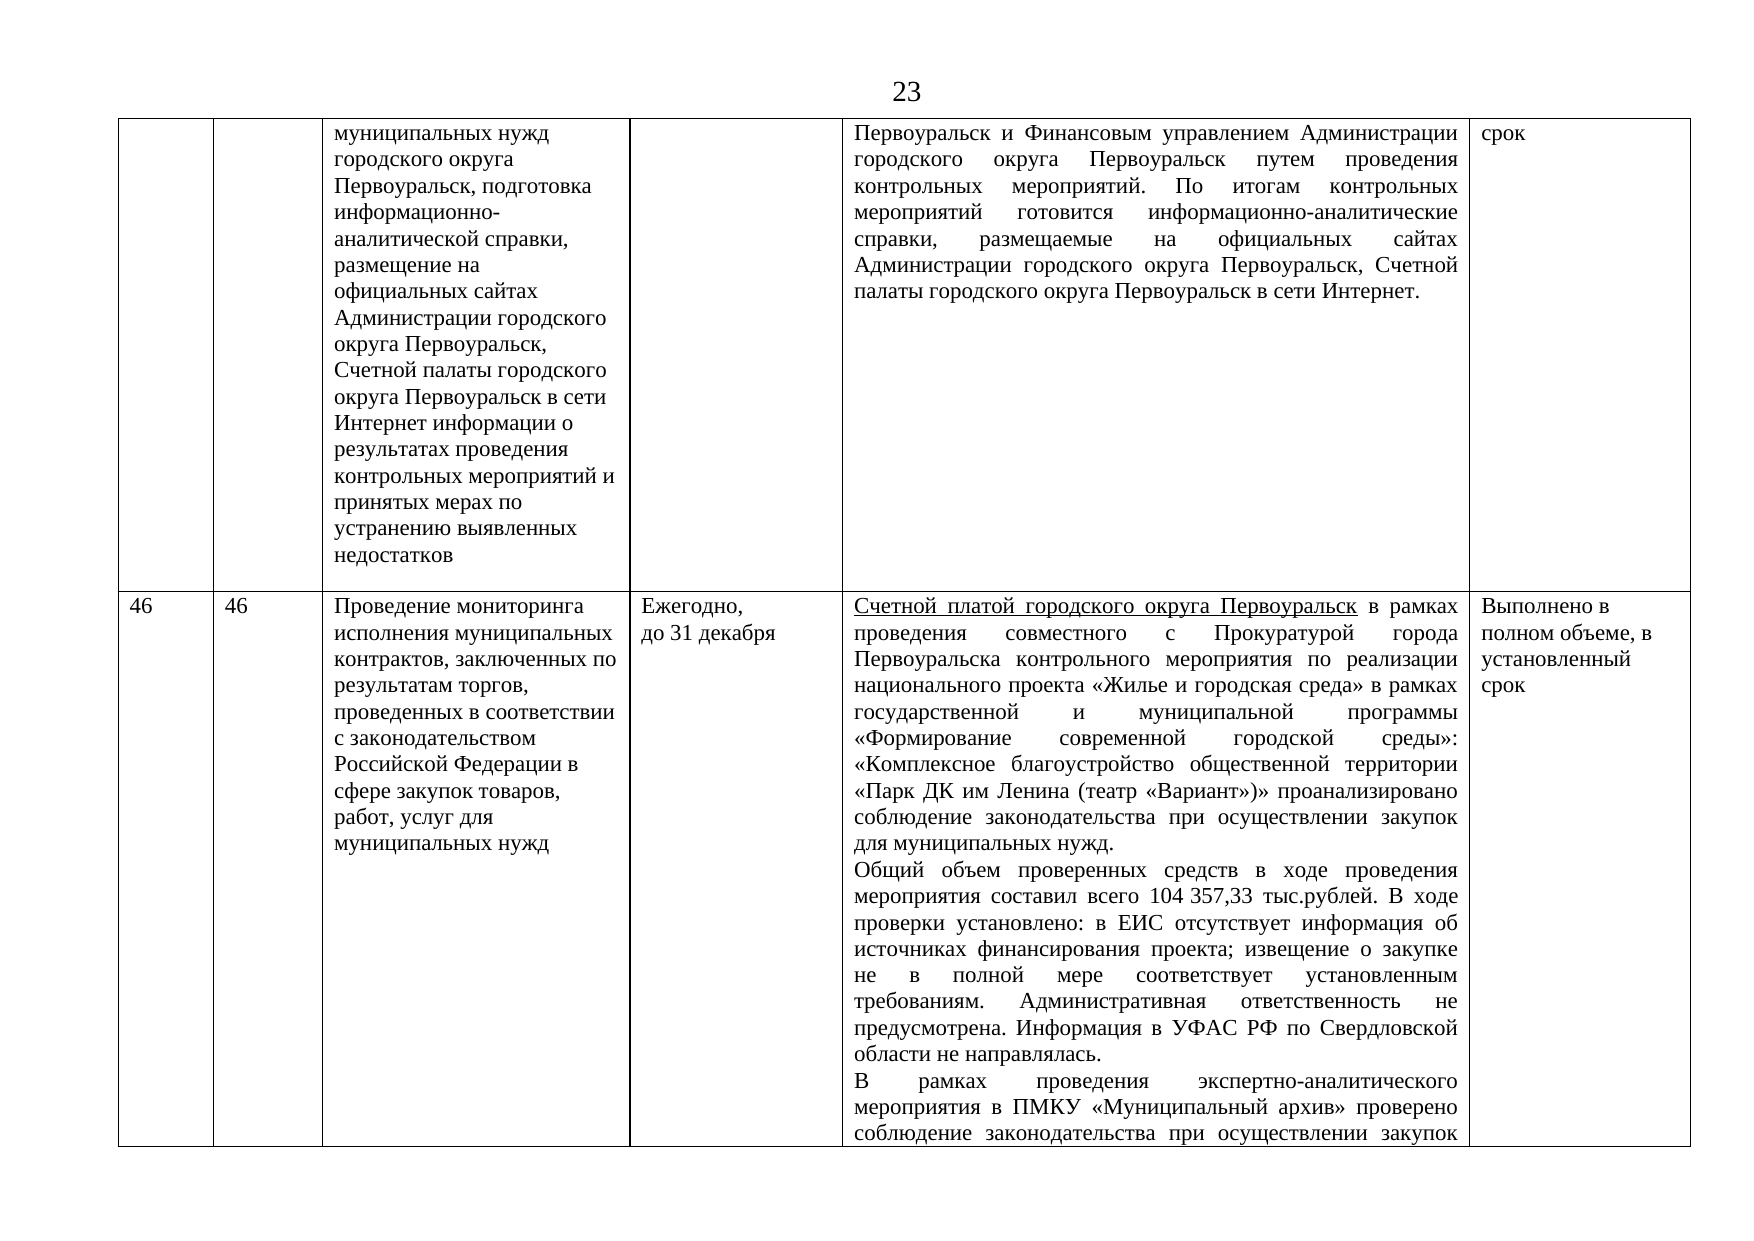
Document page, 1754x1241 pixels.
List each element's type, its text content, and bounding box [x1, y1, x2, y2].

table_cell муниципальных нужд городского округа Первоуральск, подготовка информационно-аналитической справки, размещение на официальных сайтах Администрации городского округа Первоуральск, Счетной палаты городского округа Первоуральск в сети Интернет информации о результатах проведения контрольных мероприятий и принятых мерах по устранению выявленных недостатков [323, 119, 629, 591]
table_cell срок [1470, 119, 1690, 591]
table_cell [631, 119, 842, 591]
table_cell Счетной платой городского округа Первоуральск в рамках проведения совместного с Прокуратурой города Первоуральска контрольного мероприятия по реализации национального проекта «Жилье и городская среда» в рамках государственной и муниципальной программы «Формирование современной городской среды»: «Комплексное благоустройство общественной территории «Парк ДК им Ленина (театр «Вариант»)» проанализировано соблюдение законодательства при осуществлении закупок для муниципальных нужд. Общий объем проверенных средств в ходе проведения мероприятия составил всего 104 357,33 тыс.рублей. В ходе проверки установлено: в ЕИС отсутствует информация об источниках финансирования проекта; извещение о закупке не в полной мере соответствует установленным требованиям. Административная ответственность не предусмотрена. Информация в УФАС РФ по Свердловской области не направлялась. В рамках проведения экспертно-аналитического мероприятия в ПМКУ «Муниципальный архив» проверено соблюдение законодательства при осуществлении закупок [843, 592, 1469, 1146]
table_cell Проведение мониторинга исполнения муниципальных контрактов, заключенных по результатам торгов, проведенных в соответствии с законодательством Российской Федерации в сфере закупок товаров, работ, услуг для муниципальных нужд [323, 592, 629, 1146]
table_cell Первоуральск и Финансовым управлением Администрации городского округа Первоуральск путем проведения контрольных мероприятий. По итогам контрольных мероприятий готовится информационно-аналитические справки, размещаемые на официальных сайтах Администрации городского округа Первоуральск, Счетной палаты городского округа Первоуральск в сети Интернет. [843, 119, 1469, 591]
table_cell Ежегодно, до 31 декабря [631, 592, 842, 1146]
table_cell [1691, 591, 1696, 1146]
table_cell 46 [119, 592, 213, 1146]
table_cell [214, 119, 322, 591]
table_cell 46 [214, 592, 322, 1146]
table_cell [119, 119, 213, 591]
table_cell Выполнено в полном объеме, в установленный срок [1470, 592, 1690, 1146]
table_cell [1691, 118, 1696, 591]
